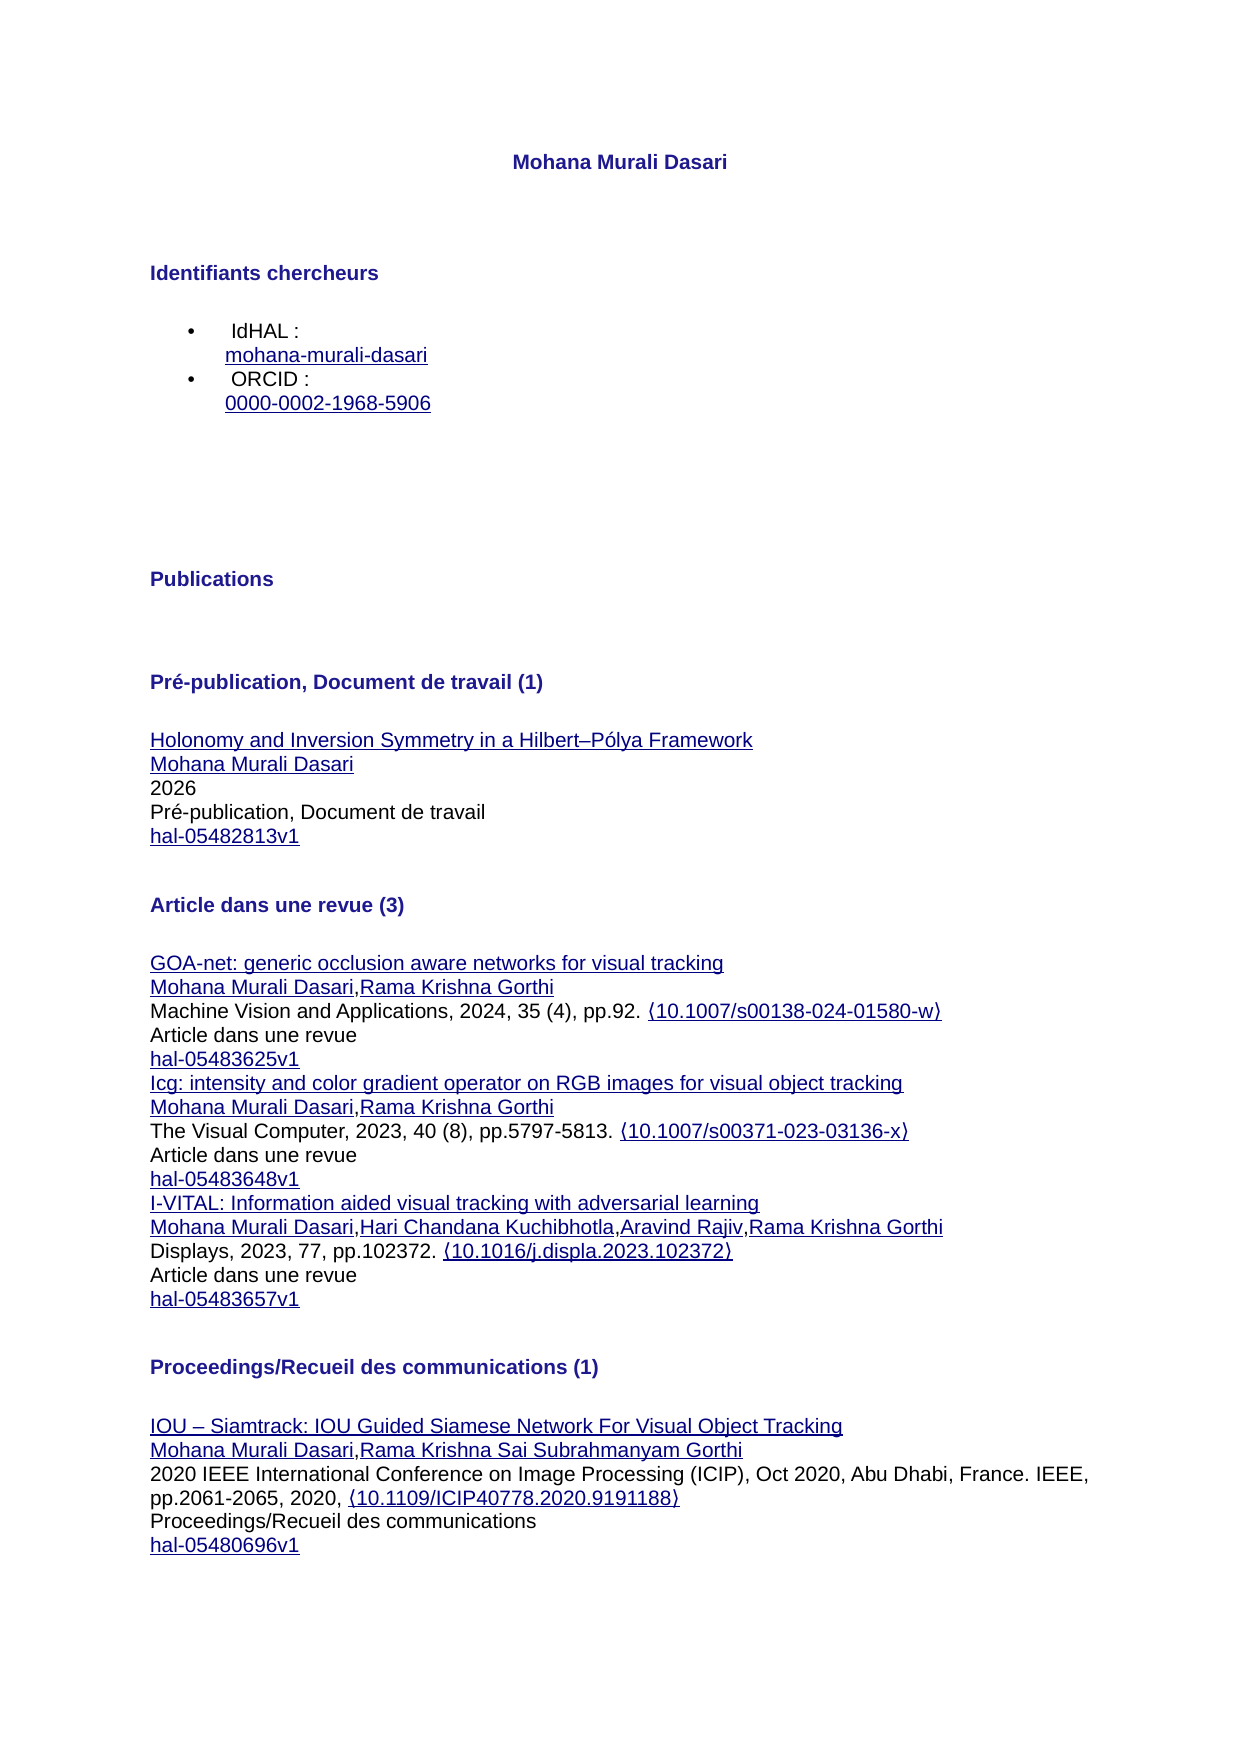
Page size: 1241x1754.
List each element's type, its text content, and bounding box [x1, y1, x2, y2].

list ORCID : [187, 367, 1090, 391]
table_cell I-VITAL: Information aided visual tracking with adversarial learning Mohana Murali Dasari,Hari Chandana Kuchibhotla,Aravind Rajiv,Rama Krishna Gorthi Displays, 2023, 77, pp.102372. ⟨10.1016/j.displa.2023.102372⟩ Article dans une revue hal-05483657v1 [150, 1191, 1090, 1310]
subtitle Publications [150, 567, 1090, 591]
subtitle Article dans une revue (3) [150, 893, 1090, 917]
table_header IOU – Siamtrack: IOU Guided Siamese Network For Visual Object Tracking Mohana Murali Dasari,Rama Krishna Sai Subrahmanyam Gorthi 2020 IEEE International Conference on Image Processing (ICIP), Oct 2020, Abu Dhabi, France. IEEE, pp.2061-2065, 2020, ⟨10.1109/ICIP40778.2020.9191188⟩ Proceedings/Recueil des communications hal-05480696v1 [150, 1414, 1090, 1557]
subtitle Proceedings/Recueil des communications (1) [150, 1355, 1090, 1379]
table_header Holonomy and Inversion Symmetry in a Hilbert–Pólya Framework Mohana Murali Dasari 2026 Pré-publication, Document de travail hal-05482813v1 [150, 728, 1090, 848]
table_header GOA-net: generic occlusion aware networks for visual tracking Mohana Murali Dasari,Rama Krishna Gorthi Machine Vision and Applications, 2024, 35 (4), pp.92. ⟨10.1007/s00138-024-01580-w⟩ Article dans une revue hal-05483625v1 [150, 951, 1090, 1071]
list IdHAL : [187, 319, 1090, 343]
list mohana-murali-dasari [187, 343, 1090, 367]
subtitle Mohana Murali Dasari [150, 150, 1090, 174]
table_cell Icg: intensity and color gradient operator on RGB images for visual object tracking Mohana Murali Dasari,Rama Krishna Gorthi The Visual Computer, 2023, 40 (8), pp.5797-5813. ⟨10.1007/s00371-023-03136-x⟩ Article dans une revue hal-05483648v1 [150, 1071, 1090, 1191]
list 0000-0002-1968-5906 [187, 391, 1090, 414]
subtitle Identifiants chercheurs [150, 260, 1090, 284]
subtitle Pré-publication, Document de travail (1) [150, 670, 1090, 694]
